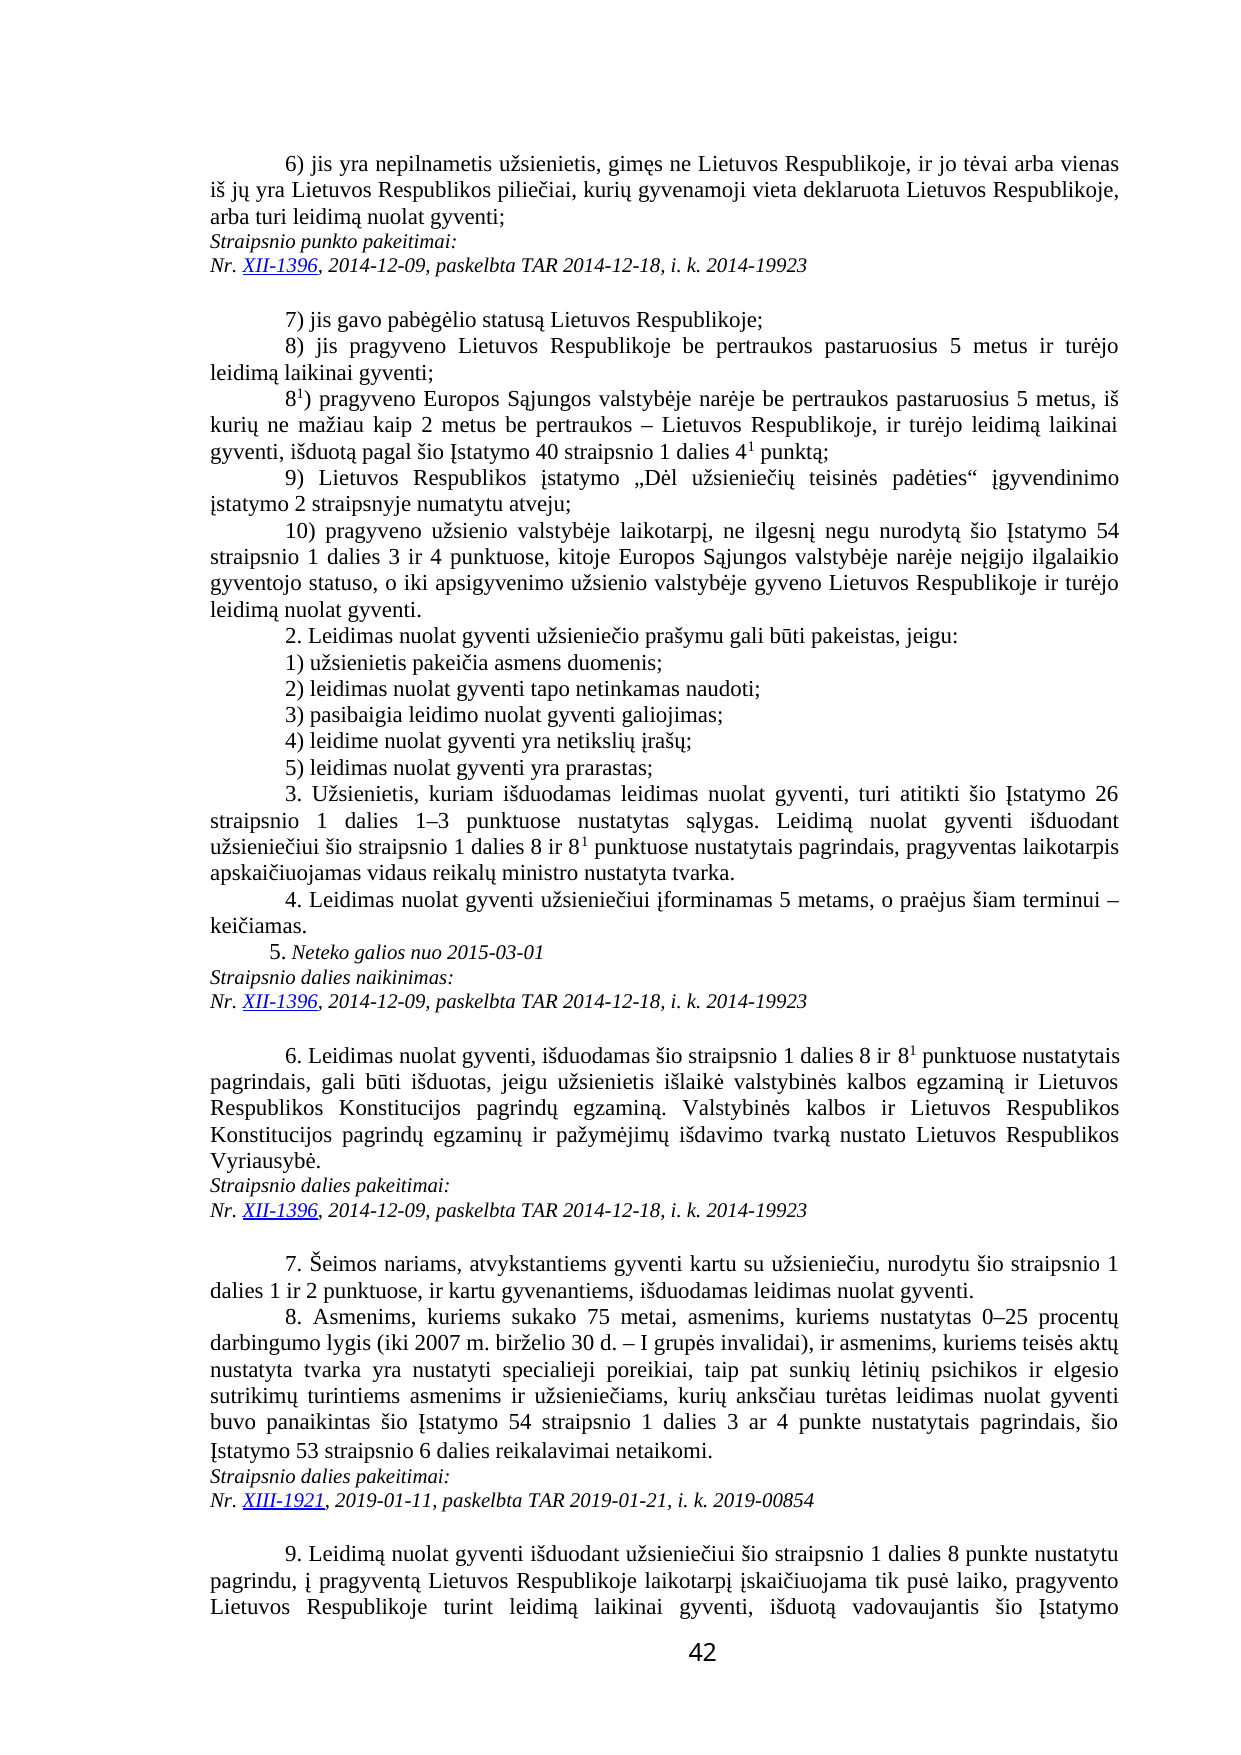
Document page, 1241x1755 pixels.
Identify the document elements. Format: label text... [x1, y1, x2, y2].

text Straipsnio dalies pakeitimai: [210, 1173, 1120, 1197]
text Nr. XII-1396, 2014-12-09, paskelbta TAR 2014-12-18, i. k. 2014-19923 [210, 989, 1120, 1013]
text 5. Neteko galios nuo 2015-03-01 [210, 938, 1120, 965]
text 2) leidimas nuolat gyventi tapo netinkamas naudoti; [210, 675, 1120, 701]
text 7. Šeimos nariams, atvykstantiems gyventi kartu su užsieniečiu, nurodytu šio straipsnio 1 dalies 1 ir 2 punktuose, ir kartu gyvenantiems, išduodamas leidimas nuolat gyventi. [210, 1250, 1120, 1303]
text 5) leidimas nuolat gyventi yra prarastas; [210, 754, 1120, 780]
text Straipsnio dalies naikinimas: [210, 965, 1120, 989]
text 2. Leidimas nuolat gyventi užsieniečio prašymu gali būti pakeistas, jeigu: [210, 622, 1120, 648]
text 4) leidime nuolat gyventi yra netikslių įrašų; [210, 728, 1120, 754]
text 9) Lietuvos Respublikos įstatymo „Dėl užsieniečių teisinės padėties“ įgyvendinimo įstatymo 2 straipsnyje numatytu atveju; [210, 464, 1120, 517]
text 9. Leidimą nuolat gyventi išduodant užsieniečiui šio straipsnio 1 dalies 8 punkte nustatytu pagrindu, į pragyventą Lietuvos Respublikoje laikotarpį įskaičiuojama tik pusė laiko, pragyvento Lietuvos Respublikoje turint leidimą laikinai gyventi, išduotą vadovaujantis šio Įstatymo [210, 1540, 1120, 1619]
text Straipsnio punkto pakeitimai: [210, 229, 1120, 253]
text 81) pragyveno Europos Sąjungos valstybėje narėje be pertraukos pastaruosius 5 metus, iš kurių ne mažiau kaip 2 metus be pertraukos – Lietuvos Respublikoje, ir turėjo leidimą laikinai gyventi, išduotą pagal šio Įstatymo 40 straipsnio 1 dalies 41 punktą; [210, 385, 1120, 464]
text Nr. XII-1396, 2014-12-09, paskelbta TAR 2014-12-18, i. k. 2014-19923 [210, 1197, 1120, 1222]
text Straipsnio dalies pakeitimai: [210, 1463, 1120, 1488]
text 7) jis gavo pabėgėlio statusą Lietuvos Respublikoje; [210, 306, 1120, 332]
text 1) užsienietis pakeičia asmens duomenis; [210, 648, 1120, 675]
text 8. Asmenims, kuriems sukako 75 metai, asmenims, kuriems nustatytas 0–25 procentų darbingumo lygis (iki 2007 m. birželio 30 d. – I grupės invalidai), ir asmenims, kuriems teisės aktų nustatyta tvarka yra nustatyti specialieji poreikiai, taip pat sunkių lėtinių psichikos ir elgesio sutrikimų turintiems asmenims ir užsieniečiams, kurių anksčiau turėtas leidimas nuolat gyventi buvo panaikintas šio Įstatymo 54 straipsnio 1 dalies 3 ar 4 punkte nustatytais pagrindais, šio Įstatymo 53 straipsnio 6 dalies reikalavimai netaikomi. [210, 1303, 1120, 1463]
text 8) jis pragyveno Lietuvos Respublikoje be pertraukos pastaruosius 5 metus ir turėjo leidimą laikinai gyventi; [210, 332, 1120, 385]
text Nr. XII-1396, 2014-12-09, paskelbta TAR 2014-12-18, i. k. 2014-19923 [210, 253, 1120, 277]
text 3) pasibaigia leidimo nuolat gyventi galiojimas; [210, 701, 1120, 728]
text 6. Leidimas nuolat gyventi, išduodamas šio straipsnio 1 dalies 8 ir 81 punktuose nustatytais pagrindais, gali būti išduotas, jeigu užsienietis išlaikė valstybinės kalbos egzaminą ir Lietuvos Respublikos Konstitucijos pagrindų egzaminą. Valstybinės kalbos ir Lietuvos Respublikos Konstitucijos pagrindų egzaminų ir pažymėjimų išdavimo tvarką nustato Lietuvos Respublikos Vyriausybė. [210, 1042, 1120, 1173]
text 10) pragyveno užsienio valstybėje laikotarpį, ne ilgesnį negu nurodytą šio Įstatymo 54 straipsnio 1 dalies 3 ir 4 punktuose, kitoje Europos Sąjungos valstybėje narėje neįgijo ilgalaikio gyventojo statuso, o iki apsigyvenimo užsienio valstybėje gyveno Lietuvos Respublikoje ir turėjo leidimą nuolat gyventi. [210, 517, 1120, 622]
text Nr. XIII-1921, 2019-01-11, paskelbta TAR 2019-01-21, i. k. 2019-00854 [210, 1488, 1120, 1512]
text 3. Užsienietis, kuriam išduodamas leidimas nuolat gyventi, turi atitikti šio Įstatymo 26 straipsnio 1 dalies 1–3 punktuose nustatytas sąlygas. Leidimą nuolat gyventi išduodant užsieniečiui šio straipsnio 1 dalies 8 ir 81 punktuose nustatytais pagrindais, pragyventas laikotarpis apskaičiuojamas vidaus reikalų ministro nustatyta tvarka. [210, 780, 1120, 886]
text 4. Leidimas nuolat gyventi užsieniečiui įforminamas 5 metams, o praėjus šiam terminui – keičiamas. [210, 886, 1120, 938]
text 6) jis yra nepilnametis užsienietis, gimęs ne Lietuvos Respublikoje, ir jo tėvai arba vienas iš jų yra Lietuvos Respublikos piliečiai, kurių gyvenamoji vieta deklaruota Lietuvos Respublikoje, arba turi leidimą nuolat gyventi; [210, 150, 1120, 229]
